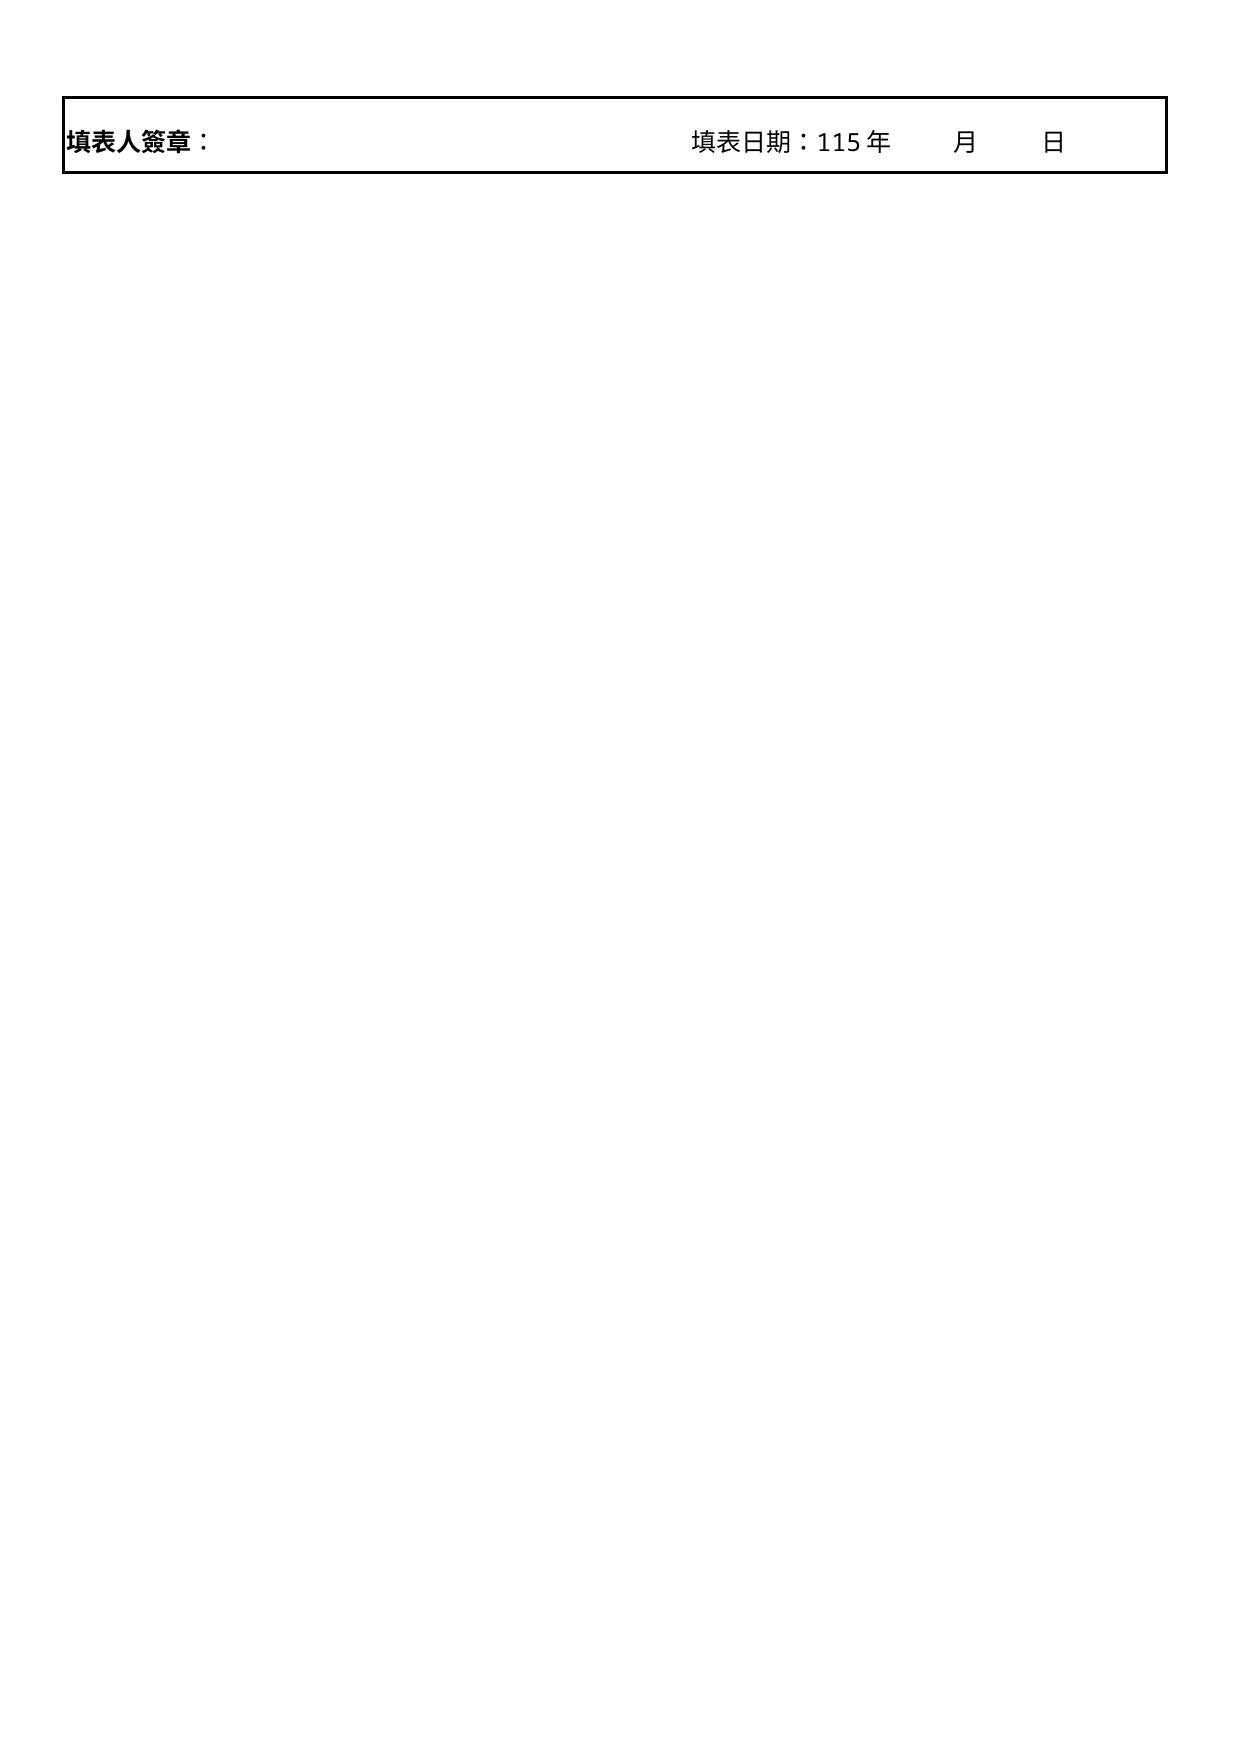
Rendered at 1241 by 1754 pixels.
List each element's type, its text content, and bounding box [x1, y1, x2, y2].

table_cell 填表人簽章： 填表日期：115年 月 日 [65, 99, 1165, 171]
